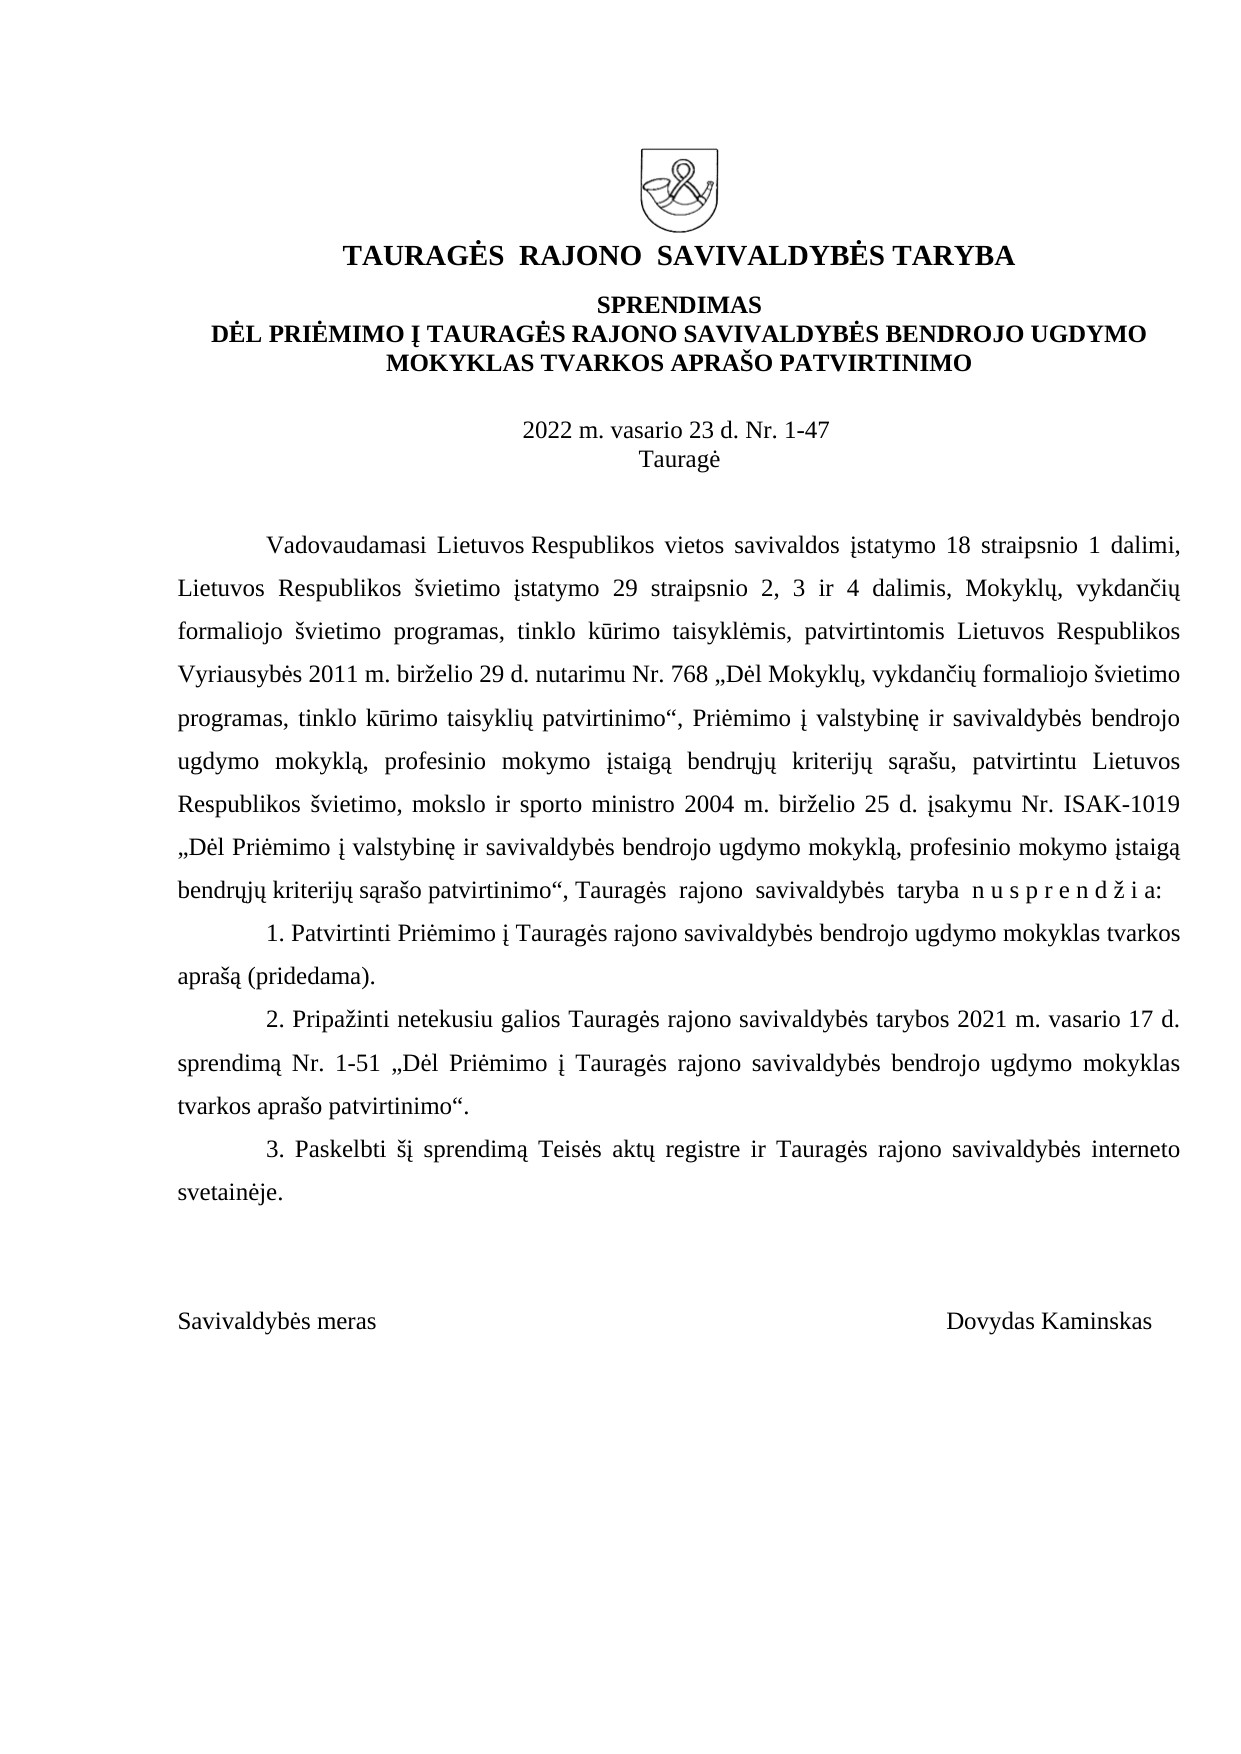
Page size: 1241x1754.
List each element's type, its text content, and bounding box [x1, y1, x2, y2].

text Tauragė [177, 444, 1181, 473]
text 3. Paskelbti šį sprendimą Teisės aktų registre ir Tauragės rajono savivaldybės interneto svetainėje. [177, 1134, 1181, 1206]
text 2. Pripažinti netekusiu galios Tauragės rajono savivaldybės tarybos 2021 m. vasario 17 d. sprendimą Nr. 1-51 „Dėl Priėmimo į Tauragės rajono savivaldybės bendrojo ugdymo mokyklas tvarkos aprašo patvirtinimo“. [177, 1004, 1181, 1119]
text SPRENDIMAS [177, 291, 1181, 319]
text 2022 m. vasario 23 d. Nr. 1-47 [177, 415, 1181, 444]
text Vadovaudamasi Lietuvos Respublikos vietos savivaldos įstatymo 18 straipsnio 1 dalimi, Lietuvos Respublikos švietimo įstatymo 29 straipsnio 2, 3 ir 4 dalimis, Mokyklų, vykdančių formaliojo švietimo programas, tinklo kūrimo taisyklėmis, patvirtintomis Lietuvos Respublikos Vyriausybės 2011 m. birželio 29 d. nutarimu Nr. 768 „Dėl Mokyklų, vykdančių formaliojo švietimo programas, tinklo kūrimo taisyklių patvirtinimo“, Priėmimo į valstybinę ir savivaldybės bendrojo ugdymo mokyklą, profesinio mokymo įstaigą bendrųjų kriterijų sąrašu, patvirtintu Lietuvos Respublikos švietimo, mokslo ir sporto ministro 2004 m. birželio 25 d. įsakymu Nr. ISAK-1019 „Dėl Priėmimo į valstybinę ir savivaldybės bendrojo ugdymo mokyklą, profesinio mokymo įstaigą bendrųjų kriterijų sąrašo patvirtinimo“, Tauragės rajono savivaldybės taryba n u s p r e n d ž i a: [177, 530, 1181, 904]
text Savivaldybės meras Dovydas Kaminskas [177, 1306, 1181, 1335]
text DĖL PRIĖMIMO Į TAURAGĖS RAJONO SAVIVALDYBĖS BENDROJO UGDYMO MOKYKLAS TVARKOS APRAŠO PATVIRTINIMO [177, 319, 1181, 377]
text TAURAGĖS RAJONO SAVIVALDYBĖS TARYBA [177, 238, 1181, 271]
text 1. Patvirtinti Priėmimo į Tauragės rajono savivaldybės bendrojo ugdymo mokyklas tvarkos aprašą (pridedama). [177, 918, 1181, 990]
